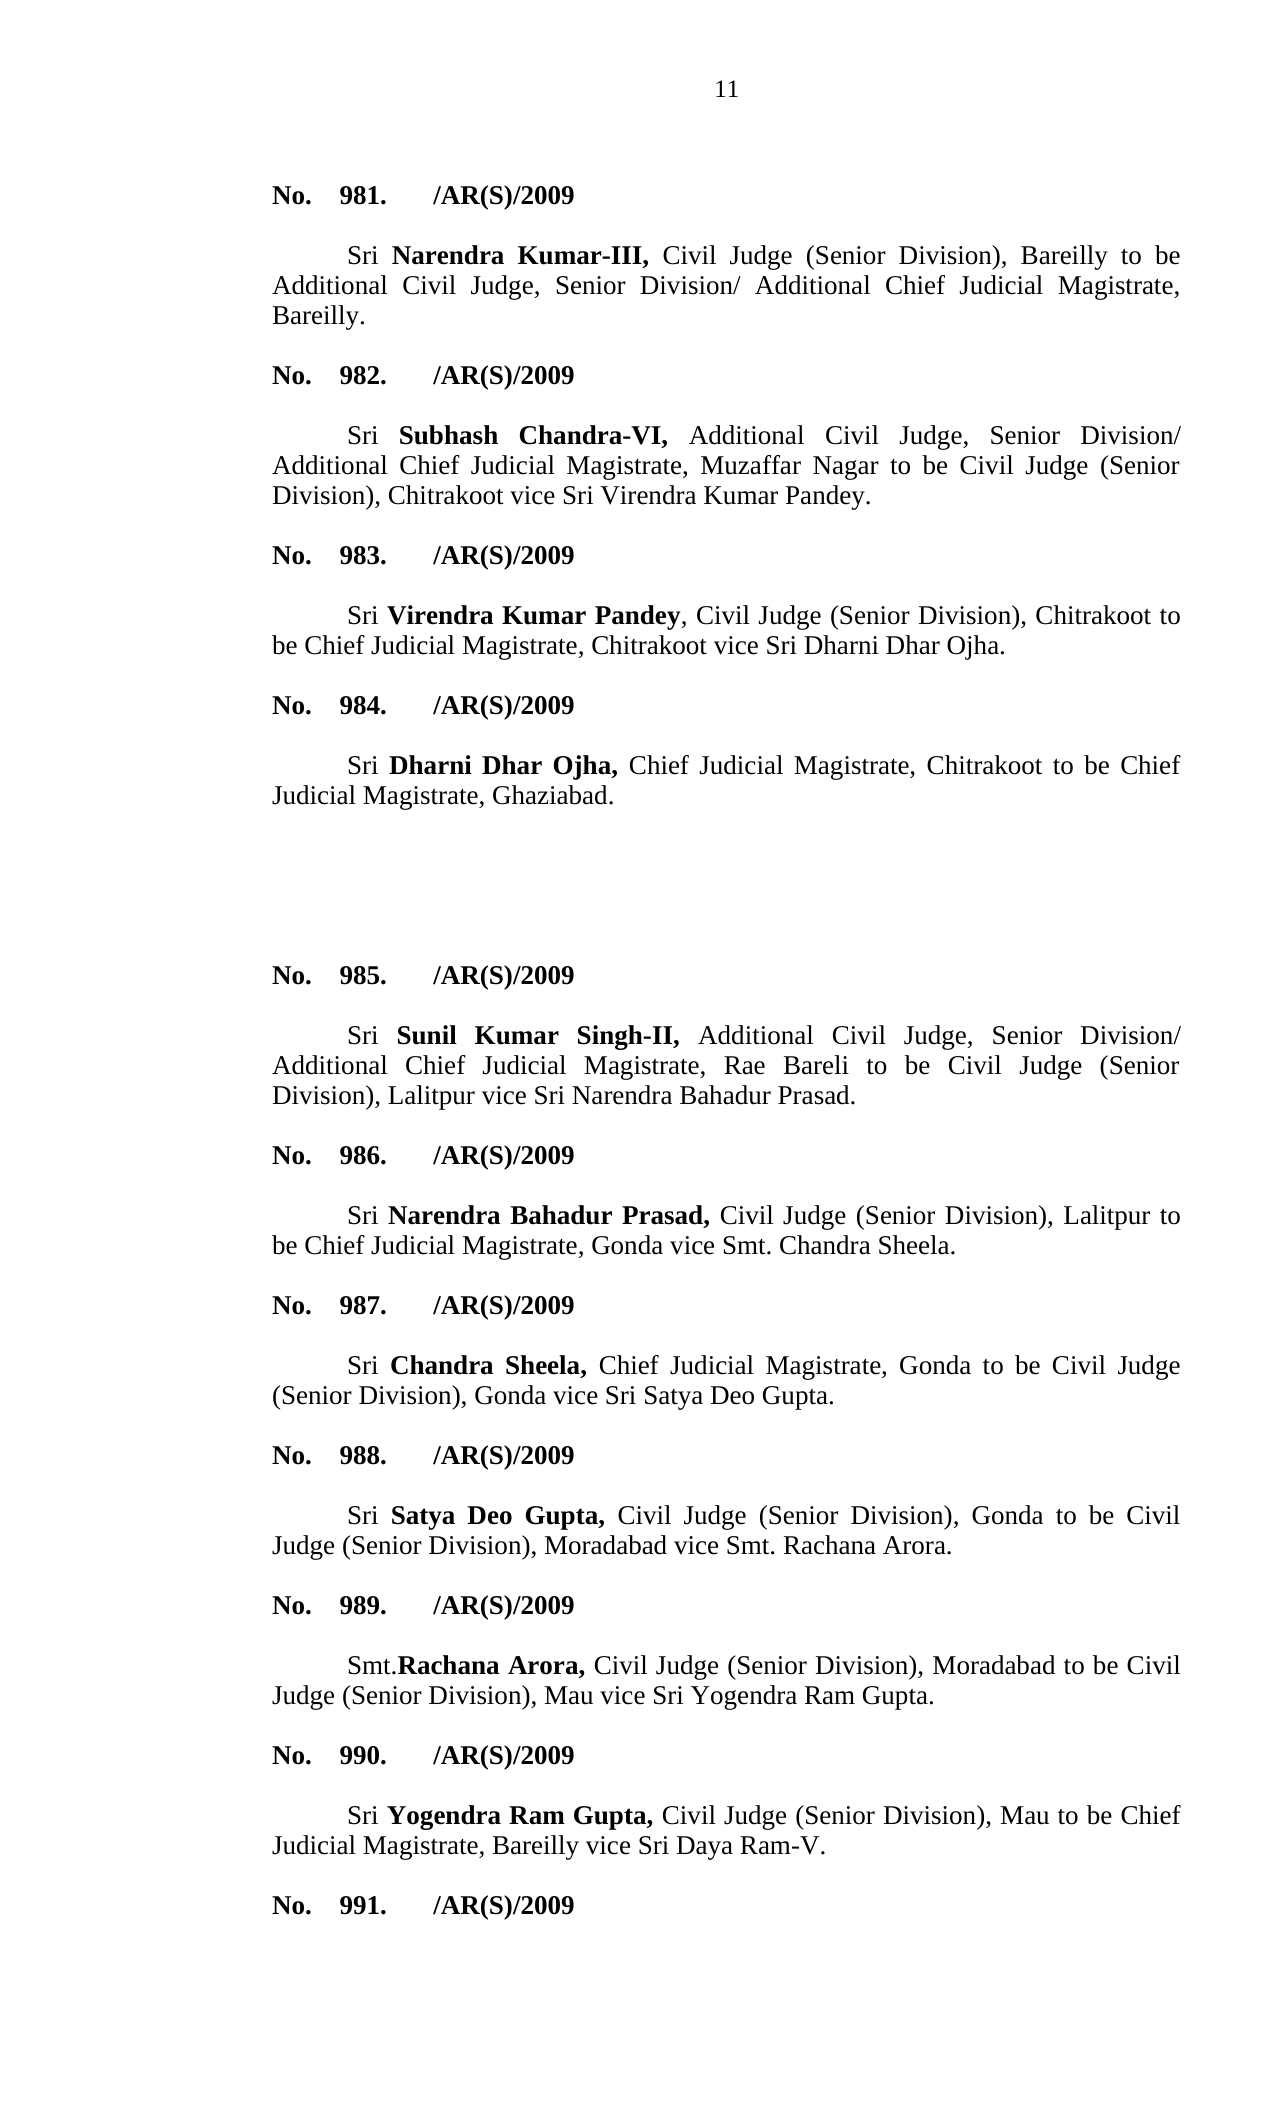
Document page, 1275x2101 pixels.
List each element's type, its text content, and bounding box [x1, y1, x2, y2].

table_header No. [261, 180, 328, 210]
table_header No. [261, 1440, 328, 1470]
text Sri Yogendra Ram Gupta, Civil Judge (Senior Division), Mau to be Chief Judicial Magistrate, Bareilly vice Sri Daya Ram-V. [272, 1800, 1181, 1860]
text Sri Chandra Sheela, Chief Judicial Magistrate, Gonda to be Civil Judge (Senior Division), Gonda vice Sri Satya Deo Gupta. [272, 1350, 1181, 1410]
table_header [328, 180, 422, 210]
table_header [328, 1290, 422, 1320]
table_header /AR(S)/2009 [422, 690, 636, 720]
table_header /AR(S)/2009 [422, 1740, 636, 1770]
table_header /AR(S)/2009 [422, 1140, 636, 1170]
table_header [328, 1590, 422, 1620]
text Sri Narendra Kumar-III, Civil Judge (Senior Division), Bareilly to be Additional Civil Judge, Senior Division/ Additional Chief Judicial Magistrate, Bareilly. [272, 240, 1181, 330]
table_header No. [261, 360, 328, 390]
table_header /AR(S)/2009 [422, 1590, 636, 1620]
table_header /AR(S)/2009 [422, 960, 636, 990]
table_header /AR(S)/2009 [422, 1890, 636, 1920]
table_header [328, 360, 422, 390]
text Sri Dharni Dhar Ojha, Chief Judicial Magistrate, Chitrakoot to be Chief Judicial Magistrate, Ghaziabad. [272, 750, 1181, 810]
text Sri Subhash Chandra-VI, Additional Civil Judge, Senior Division/ Additional Chief Judicial Magistrate, Muzaffar Nagar to be Civil Judge (Senior Division), Chitrakoot vice Sri Virendra Kumar Pandey. [272, 420, 1181, 510]
table_header [328, 1140, 422, 1170]
table_header [328, 960, 422, 990]
text Smt.Rachana Arora, Civil Judge (Senior Division), Moradabad to be Civil Judge (Senior Division), Mau vice Sri Yogendra Ram Gupta. [272, 1650, 1181, 1710]
table_header No. [261, 690, 328, 720]
table_header /AR(S)/2009 [422, 1440, 636, 1470]
table_header /AR(S)/2009 [422, 540, 636, 570]
table_header [328, 1740, 422, 1770]
table_header [328, 540, 422, 570]
table_header No. [261, 1740, 328, 1770]
table_header /AR(S)/2009 [422, 360, 636, 390]
table_header [328, 1890, 422, 1920]
table_header No. [261, 540, 328, 570]
table_header /AR(S)/2009 [422, 1290, 636, 1320]
table_header No. [261, 1140, 328, 1170]
table_header No. [261, 1590, 328, 1620]
text Sri Sunil Kumar Singh-II, Additional Civil Judge, Senior Division/ Additional Chief Judicial Magistrate, Rae Bareli to be Civil Judge (Senior Division), Lalitpur vice Sri Narendra Bahadur Prasad. [272, 1020, 1181, 1110]
table_header /AR(S)/2009 [422, 180, 636, 210]
table_header No. [261, 960, 328, 990]
text Sri Satya Deo Gupta, Civil Judge (Senior Division), Gonda to be Civil Judge (Senior Division), Moradabad vice Smt. Rachana Arora. [272, 1500, 1181, 1560]
text Sri Narendra Bahadur Prasad, Civil Judge (Senior Division), Lalitpur to be Chief Judicial Magistrate, Gonda vice Smt. Chandra Sheela. [272, 1200, 1181, 1260]
table_header No. [261, 1890, 328, 1920]
table_header [328, 1440, 422, 1470]
text Sri Virendra Kumar Pandey, Civil Judge (Senior Division), Chitrakoot to be Chief Judicial Magistrate, Chitrakoot vice Sri Dharni Dhar Ojha. [272, 600, 1181, 660]
table_header No. [261, 1290, 328, 1320]
table_header [328, 690, 422, 720]
